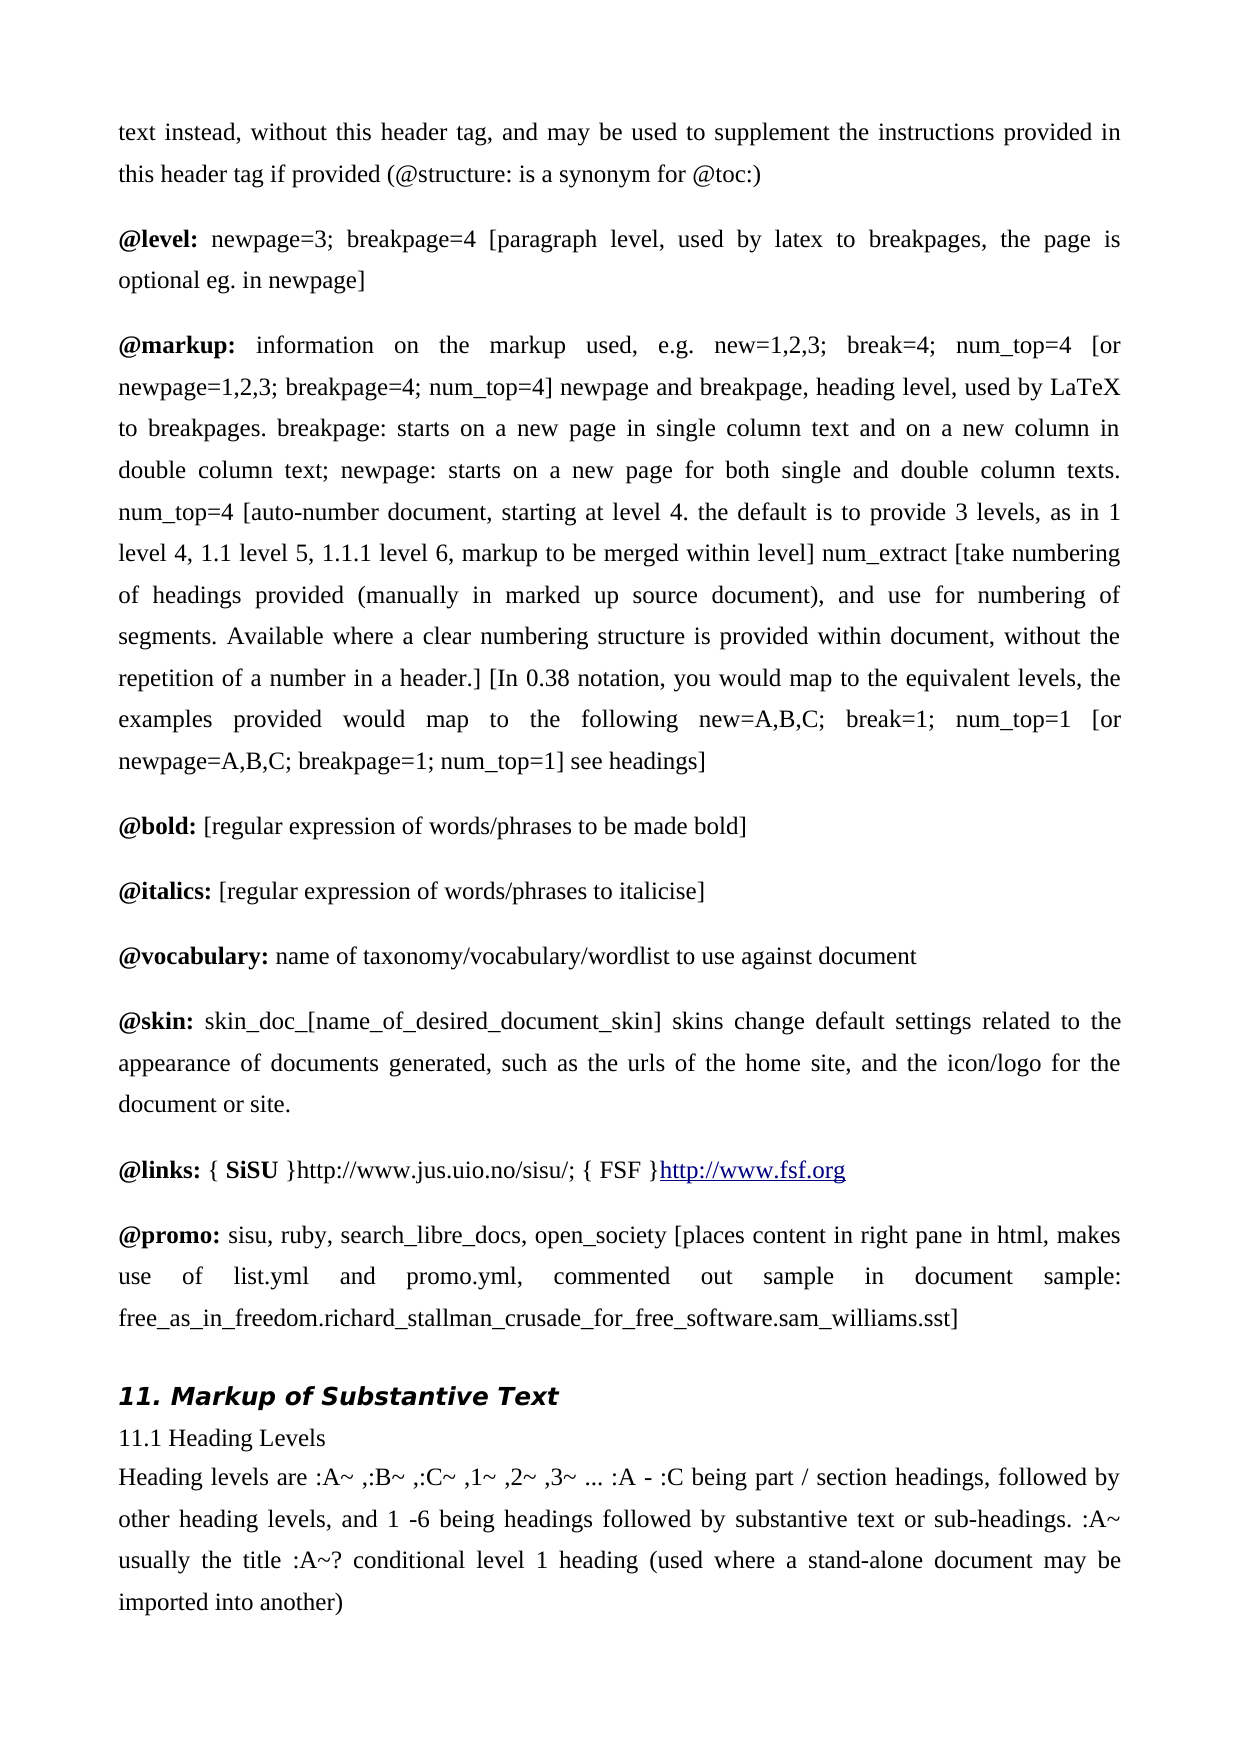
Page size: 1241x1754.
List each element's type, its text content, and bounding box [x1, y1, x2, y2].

text @bold: [regular expression of words/phrases to be made bold] [118, 812, 1122, 840]
subtitle 11. Markup of Substantive Text [118, 1382, 1122, 1411]
text @vocabulary: name of taxonomy/vocabulary/wordlist to use against document [118, 942, 1122, 970]
text @skin: skin_doc_[name_of_desired_document_skin] skins change default settings related to the appearance of documents generated, such as the urls of the home site, and the icon/logo for the document or site. [118, 1007, 1122, 1118]
text @links: { SiSU }http://www.jus.uio.no/sisu/; { FSF }http://www.fsf.org [118, 1156, 1122, 1183]
text @italics: [regular expression of words/phrases to italicise] [118, 877, 1122, 905]
text @promo: sisu, ruby, search_libre_docs, open_society [places content in right pane in html, makes use of list.yml and promo.yml, commented out sample in document sample: free_as_in_freedom.richard_stallman_crusade_for_free_software.sam_williams.sst] [118, 1221, 1122, 1332]
text @markup: information on the markup used, e.g. new=1,2,3; break=4; num_top=4 [or newpage=1,2,3; breakpage=4; num_top=4] newpage and breakpage, heading level, used by LaTeX to breakpages. breakpage: starts on a new page in single column text and on a new column in double column text; newpage: starts on a new page for both single and double column texts. num_top=4 [auto-number document, starting at level 4. the default is to provide 3 levels, as in 1 level 4, 1.1 level 5, 1.1.1 level 6, markup to be merged within level] num_extract [take numbering of headings provided (manually in marked up source document), and use for numbering of segments. Available where a clear numbering structure is provided within document, without the repetition of a number in a header.] [In 0.38 notation, you would map to the equivalent levels, the examples provided would map to the following new=A,B,C; break=1; num_top=1 [or newpage=A,B,C; breakpage=1; num_top=1] see headings] [118, 331, 1122, 775]
text @level: newpage=3; breakpage=4 [paragraph level, used by latex to breakpages, the page is optional eg. in newpage] [118, 225, 1122, 294]
text Heading levels are :A~ ,:B~ ,:C~ ,1~ ,2~ ,3~ ... :A - :C being part / section headings, followed by other heading levels, and 1 -6 being headings followed by substantive text or sub-headings. :A~ usually the title :A~? conditional level 1 heading (used where a stand-alone document may be imported into another) [118, 1463, 1122, 1616]
subtitle 11.1 Heading Levels [118, 1424, 1122, 1451]
text text instead, without this header tag, and may be used to supplement the instructions provided in this header tag if provided (@structure: is a synonym for @toc:) [118, 118, 1122, 187]
